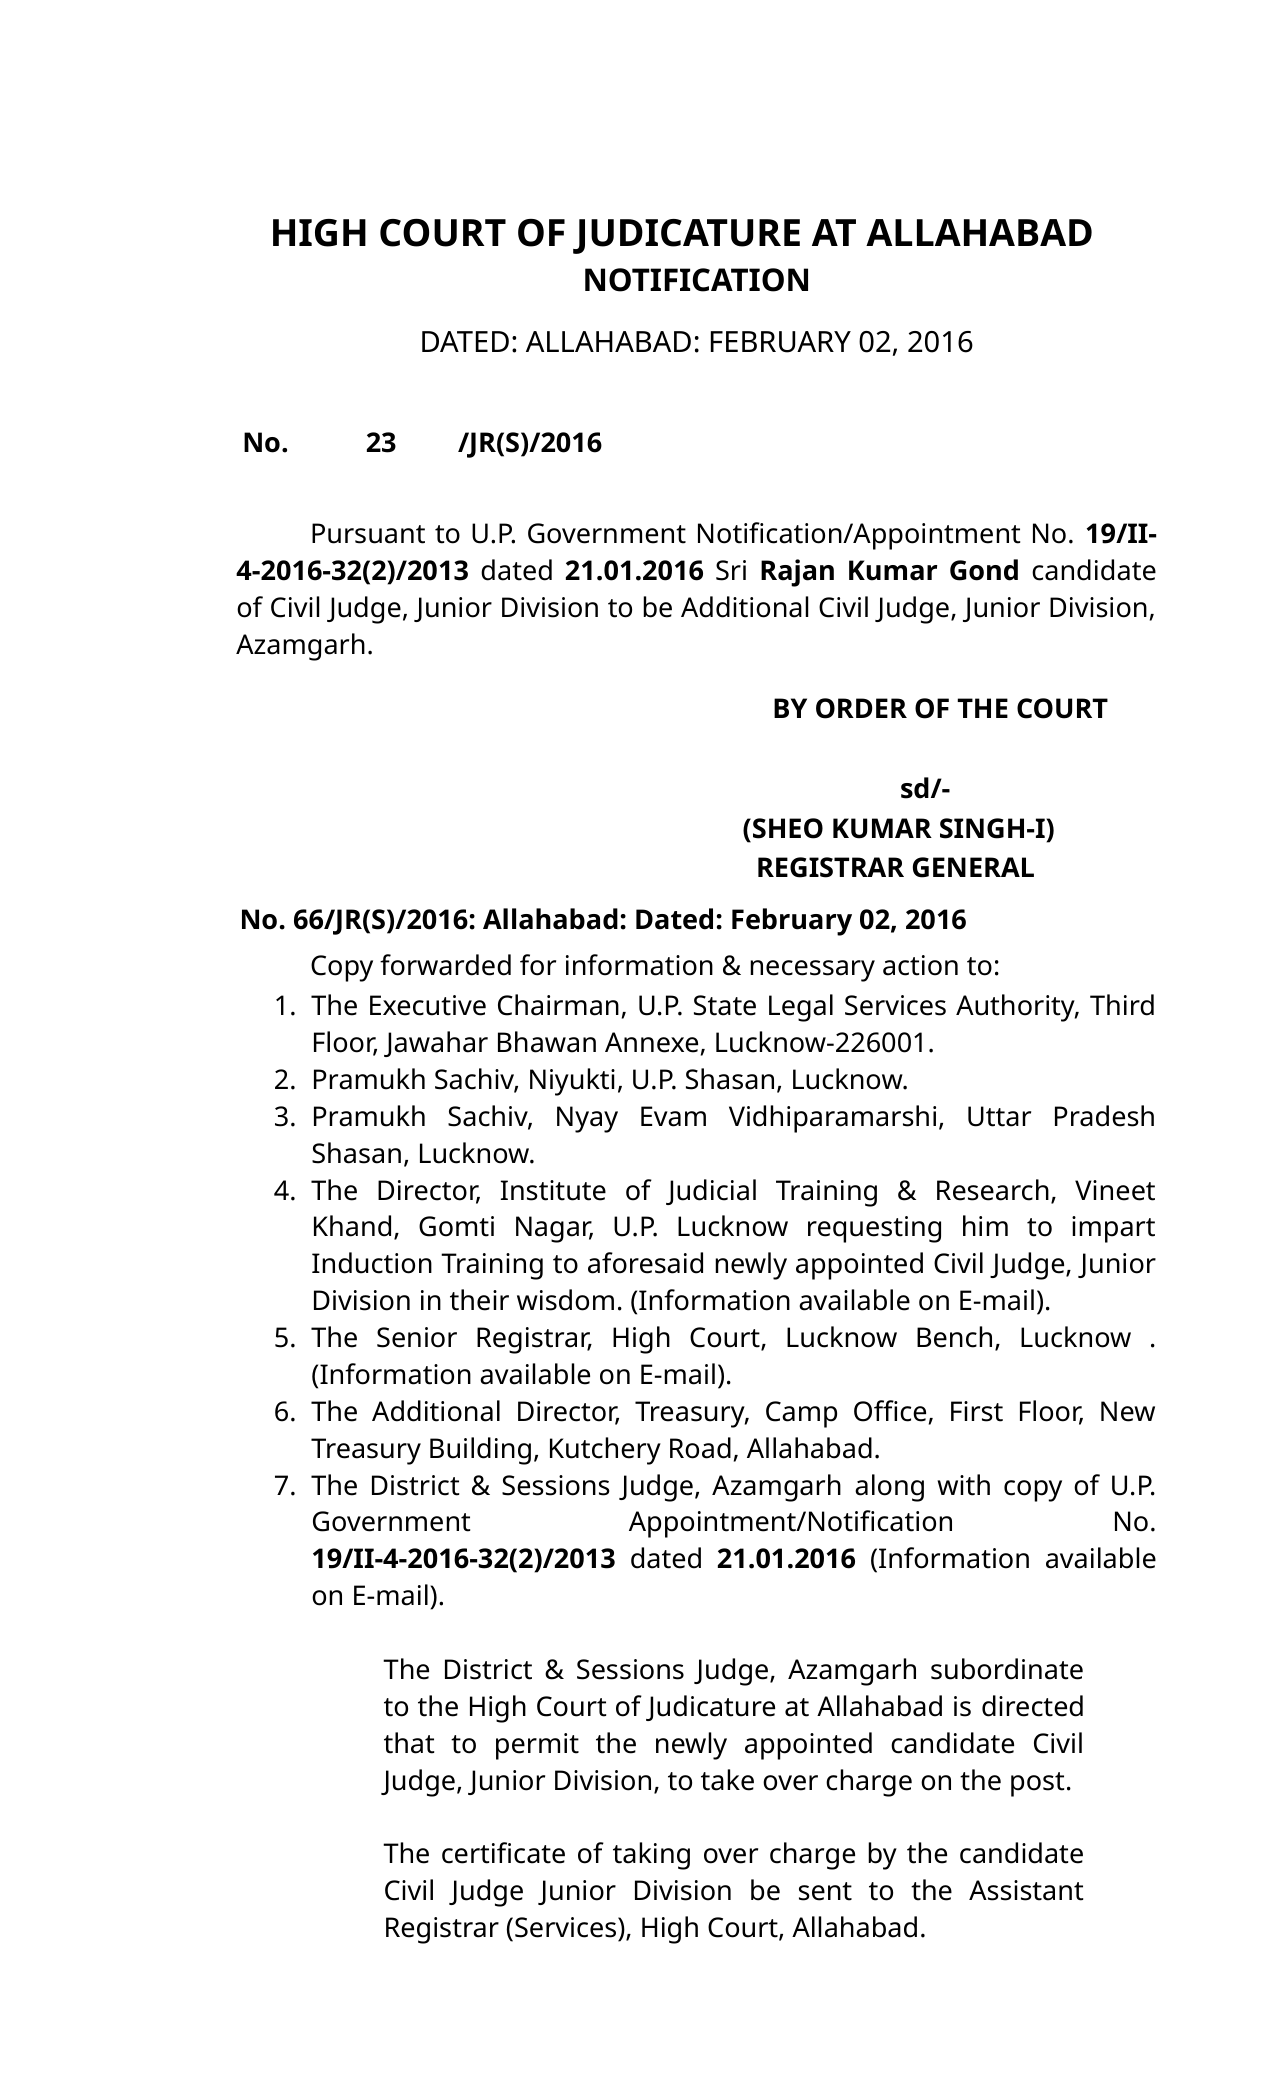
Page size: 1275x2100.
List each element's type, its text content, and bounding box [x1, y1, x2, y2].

title HIGH COURT OF JUDICATURE AT ALLAHABAD [161, 207, 1202, 258]
text REGISTRAR GENERAL [390, 849, 1159, 886]
text Copy forwarded for information & necessary action to: [236, 947, 1157, 983]
list The Director, Institute of Judicial Training & Research, Vineet Khand, Gomti Nagar, U.P. Lucknow requesting him to impart Induction Training to aforesaid newly appointed Civil Judge, Junior Division in their wisdom. (Information available on E-mail). [274, 1171, 1157, 1318]
text sd/- [761, 769, 1157, 806]
text BY ORDER OF THE COURT [236, 689, 1157, 726]
table_header No. [236, 418, 310, 466]
text Pursuant to U.P. Government Notification/Appointment No. 19/II-4-2016-32(2)/2013 dated 21.01.2016 Sri Rajan Kumar Gond candidate of Civil Judge, Junior Division to be Additional Civil Judge, Junior Division, Azamgarh. [236, 515, 1157, 662]
list Pramukh Sachiv, Niyukti, U.P. Shasan, Lucknow. [274, 1060, 1157, 1097]
text The District & Sessions Judge, Azamgarh subordinate to the High Court of Judicature at Allahabad is directed that to permit the newly appointed candidate Civil Judge, Junior Division, to take over charge on the post. [380, 1650, 1085, 1798]
list Pramukh Sachiv, Nyay Evam Vidhiparamarshi, Uttar Pradesh Shasan, Lucknow. [274, 1097, 1157, 1171]
list The Additional Director, Treasury, Camp Office, First Floor, New Treasury Building, Kutchery Road, Allahabad. [274, 1392, 1157, 1466]
list The Executive Chairman, U.P. State Legal Services Authority, Third Floor, Jawahar Bhawan Annexe, Lucknow-226001. [274, 987, 1157, 1060]
table_header /JR(S)/2016 [452, 418, 640, 466]
list The Senior Registrar, High Court, Lucknow Bench, Lucknow . (Information available on E-mail). [274, 1318, 1157, 1392]
text The certificate of taking over charge by the candidate Civil Judge Junior Division be sent to the Assistant Registrar (Services), High Court, Allahabad. [380, 1835, 1085, 1945]
table_header 23 [310, 418, 452, 466]
list The District & Sessions Judge, Azamgarh along with copy of U.P. Government Appointment/Notification No. 19/II-4-2016-32(2)/2013 dated 21.01.2016 (Information available on E-mail). [274, 1466, 1157, 1613]
subtitle NOTIFICATION [236, 258, 1157, 300]
subtitle DATED: ALLAHABAD: FEBRUARY 02, 2016 [236, 322, 1157, 361]
text (SHEO KUMAR SINGH-I) [390, 809, 1159, 846]
text No. 66/JR(S)/2016: Allahabad: Dated: February 02, 2016 [239, 901, 1157, 938]
